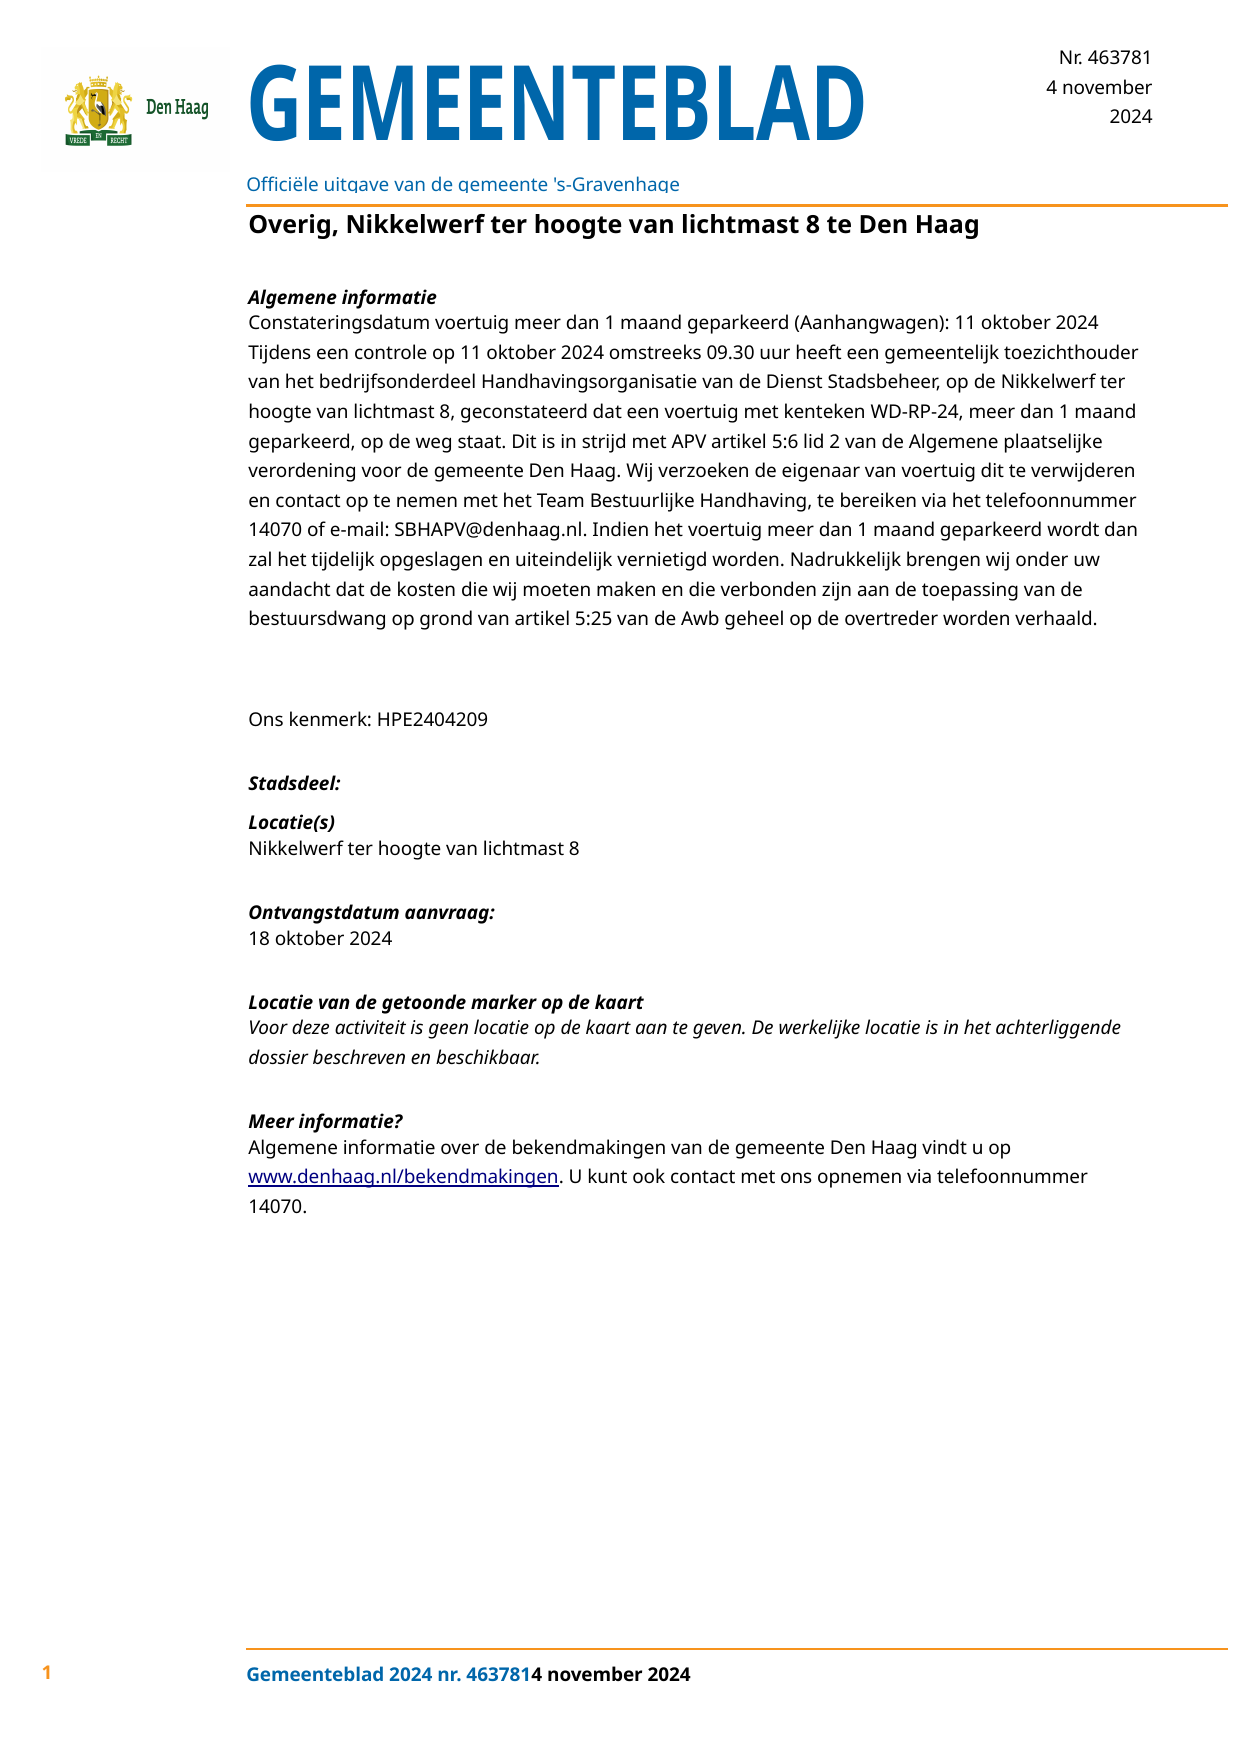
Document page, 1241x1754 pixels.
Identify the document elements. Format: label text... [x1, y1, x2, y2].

text Ons kenmerk: HPE2404209 [248, 706, 1152, 732]
text Overig, Nikkelwerf ter hoogte van lichtmast 8 te Den Haag [248, 207, 1152, 241]
text 18 oktober 2024 [248, 925, 1152, 951]
text Algemene informatie [248, 284, 1152, 309]
text Voor deze activiteit is geen locatie op de kaart aan te geven. De werkelijke locatie is in het achterliggende dossier beschreven en beschikbaar. [248, 1014, 1152, 1070]
picture [41, 47, 231, 172]
text Stadsdeel: [248, 770, 1152, 796]
text Ontvangstdatum aanvraag: [248, 899, 1152, 925]
text Meer informatie? [248, 1108, 1152, 1134]
text Algemene informatie over de bekendmakingen van de gemeente Den Haag vindt u op www.denhaag.nl/bekendmakingen. U kunt ook contact met ons opnemen via telefoonnummer 14070. [248, 1134, 1152, 1219]
text Locatie(s) [248, 809, 1152, 835]
text Locatie van de getoonde marker op de kaart [248, 989, 1152, 1014]
text Constateringsdatum voertuig meer dan 1 maand geparkeerd (Aanhangwagen): 11 oktober 2024 Tijdens een controle op 11 oktober 2024 omstreeks 09.30 uur heeft een gemeentelijk toezichthouder van het bedrijfsonderdeel Handhavingsorganisatie van de Dienst Stadsbeheer, op de Nikkelwerf ter hoogte van lichtmast 8, geconstateerd dat een voertuig met kenteken WD-RP-24, meer dan 1 maand geparkeerd, op de weg staat. Dit is in strijd met APV artikel 5:6 lid 2 van de Algemene plaatselijke verordening voor de gemeente Den Haag. Wij verzoeken de eigenaar van voertuig dit te verwijderen en contact op te nemen met het Team Bestuurlijke Handhaving, te bereiken via het telefoonnummer 14070 of e-mail: SBHAPV@denhaag.nl. Indien het voertuig meer dan 1 maand geparkeerd wordt dan zal het tijdelijk opgeslagen en uiteindelijk vernietigd worden. Nadrukkelijk brengen wij onder uw aandacht dat de kosten die wij moeten maken en die verbonden zijn aan de toepassing van de bestuursdwang op grond van artikel 5:25 van de Awb geheel op de overtreder worden verhaald. [248, 309, 1152, 631]
text Nikkelwerf ter hoogte van lichtmast 8 [248, 835, 1152, 861]
